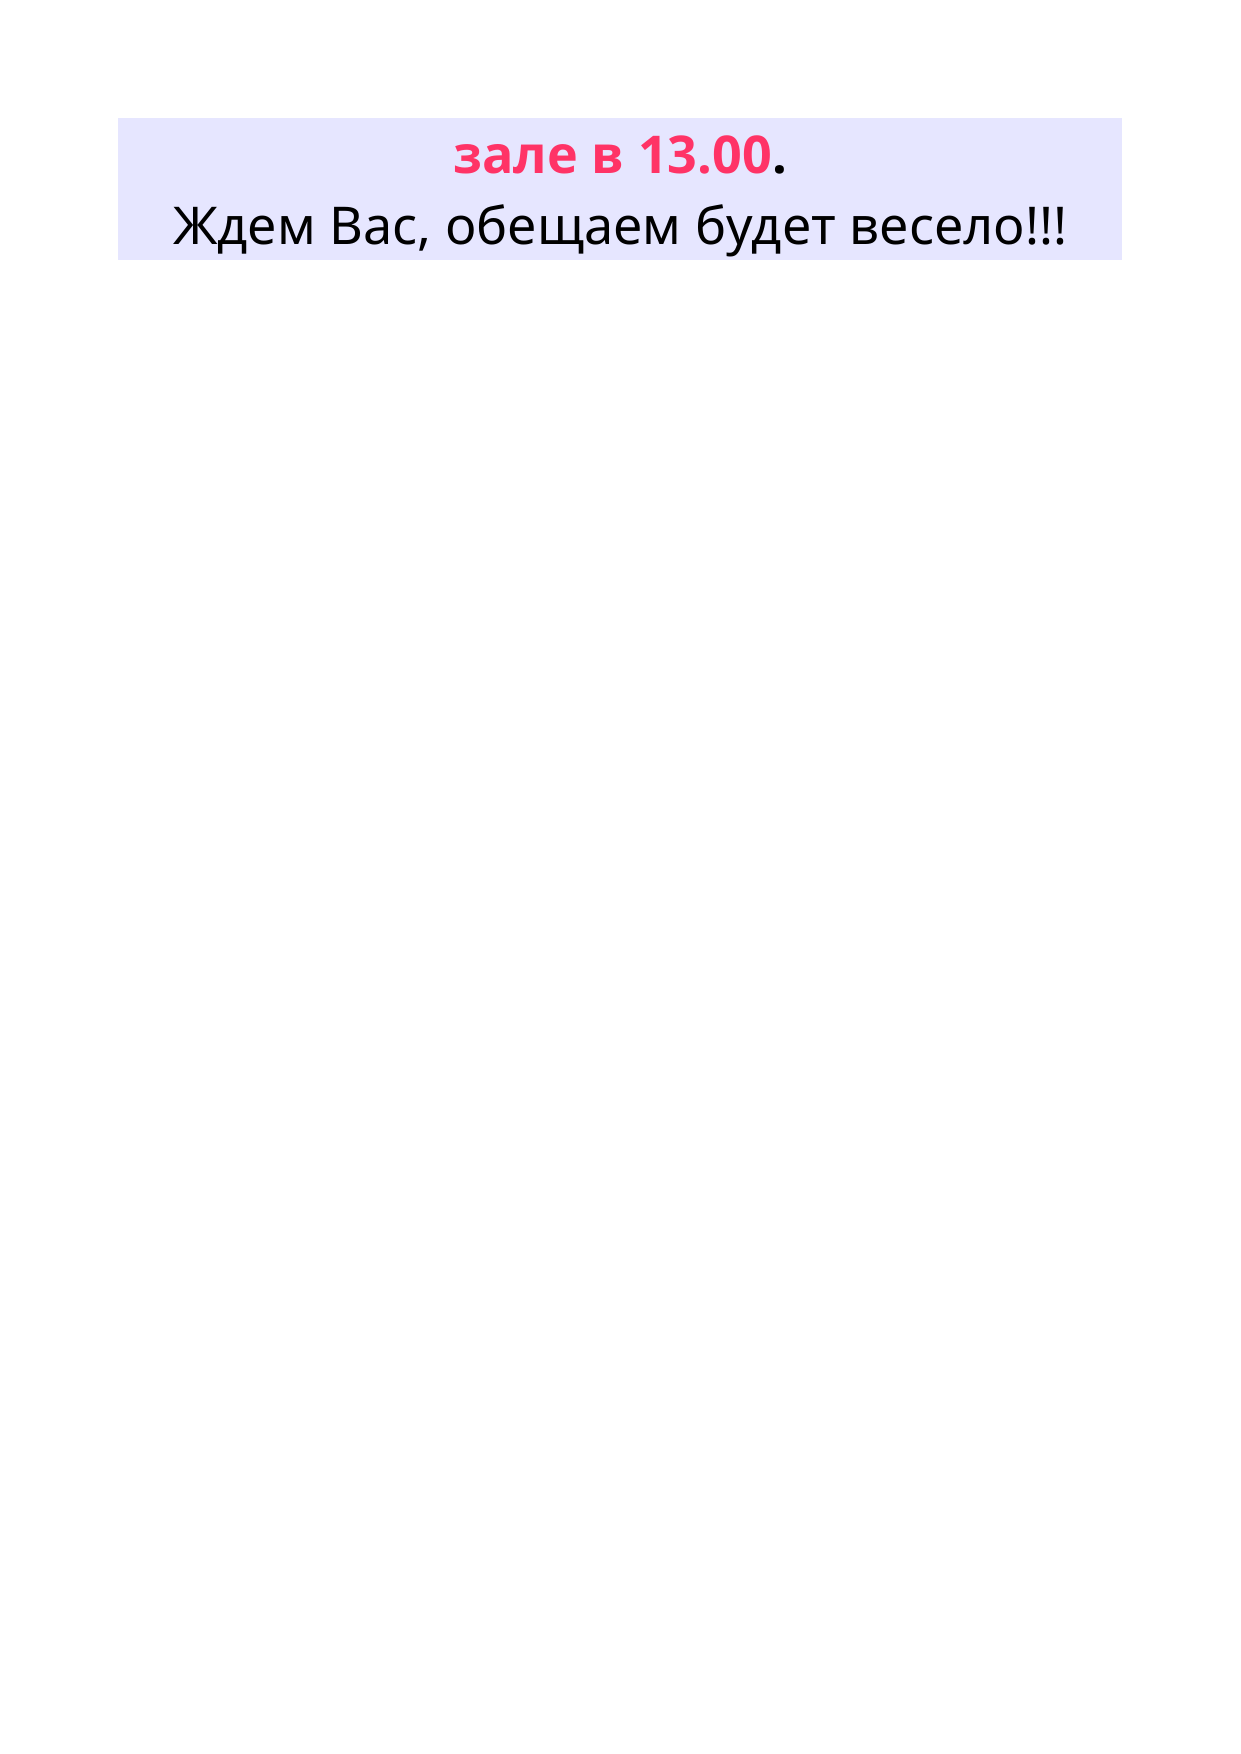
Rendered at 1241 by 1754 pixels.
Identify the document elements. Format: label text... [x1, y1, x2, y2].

text зале в 13.00. [118, 118, 1122, 189]
text Ждем Вас, обещаем будет весело!!! [118, 189, 1122, 260]
